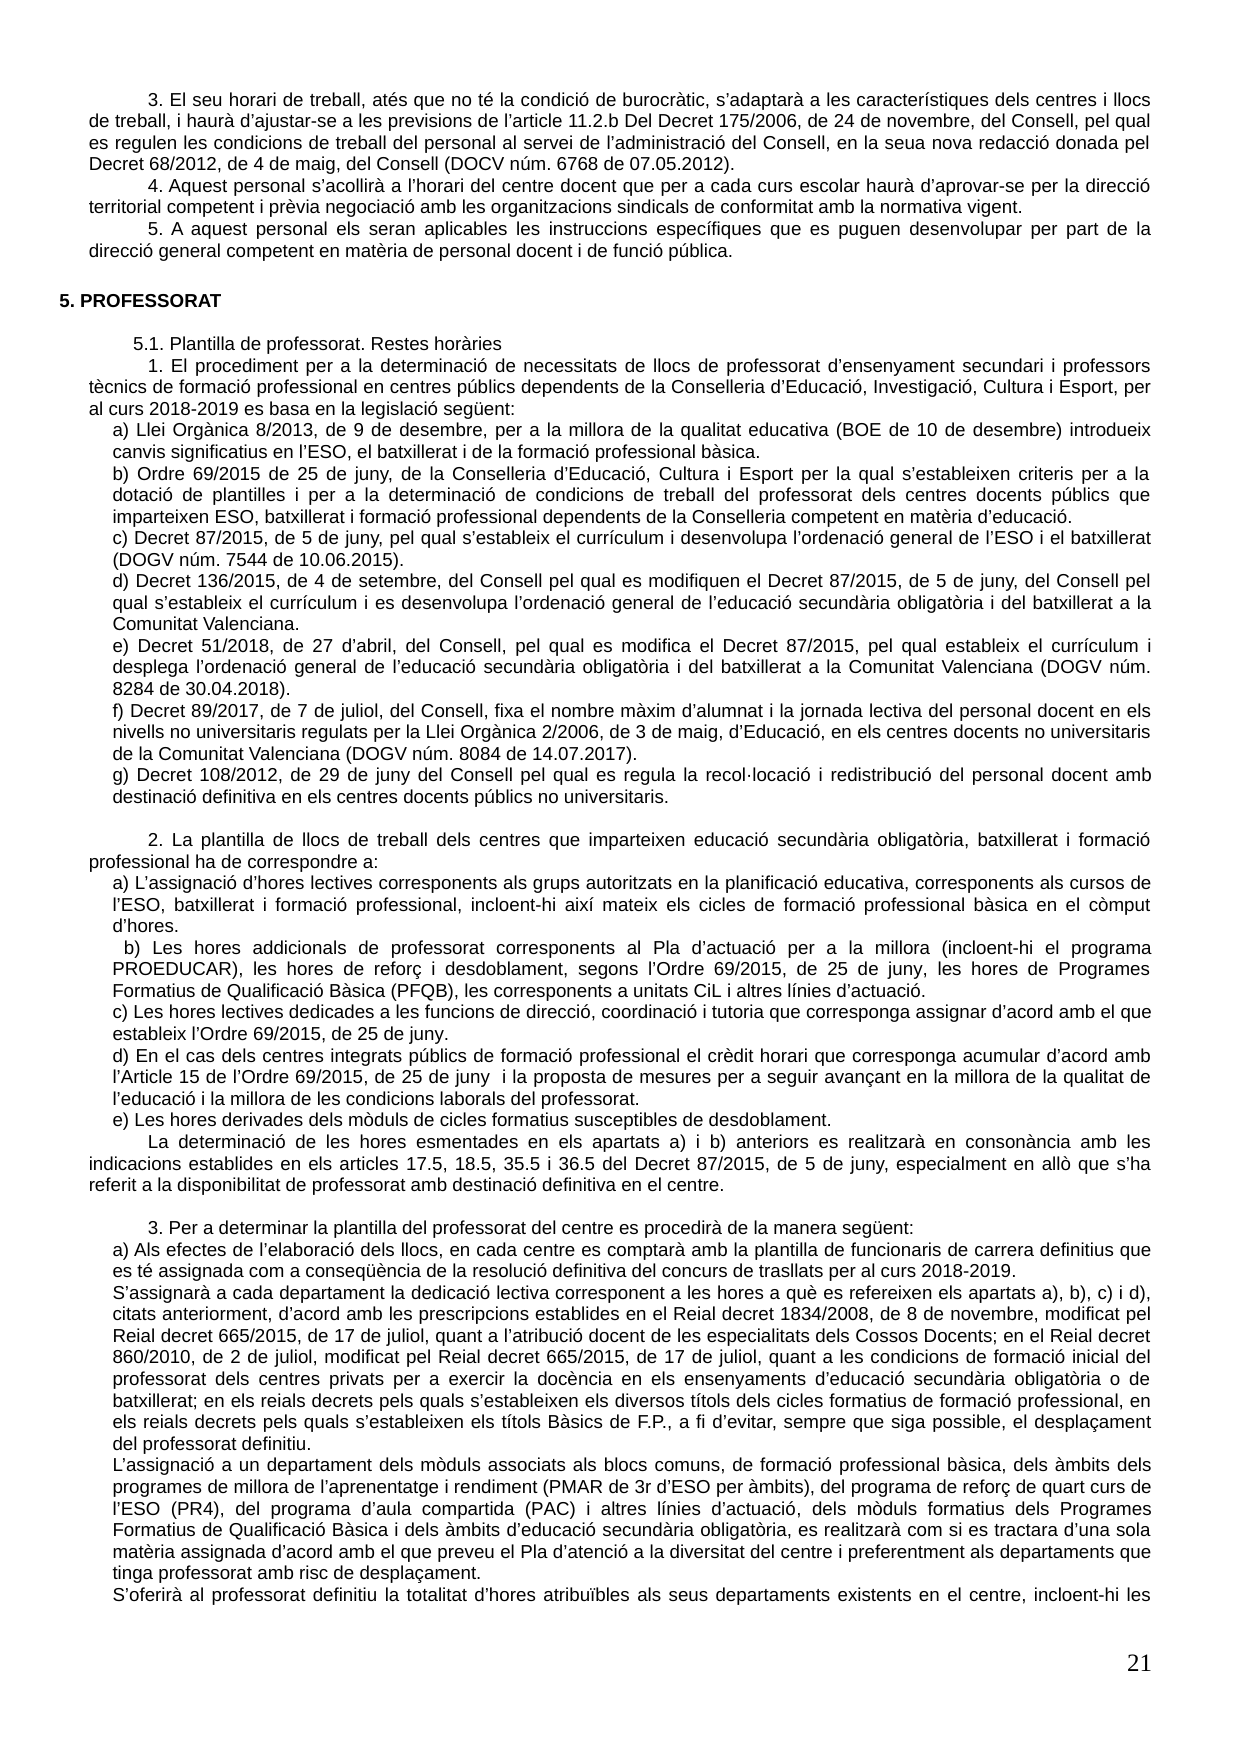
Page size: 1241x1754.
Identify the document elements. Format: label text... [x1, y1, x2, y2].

text L’assignació a un departament dels mòduls associats als blocs comuns, de formació professional bàsica, dels àmbits dels programes de millora de l’aprenentatge i rendiment (PMAR de 3r d’ESO per àmbits), del programa de reforç de quart curs de l’ESO (PR4), del programa d’aula compartida (PAC) i altres línies d’actuació, dels mòduls formatius dels Programes Formatius de Qualificació Bàsica i dels àmbits d’educació secundària obligatòria, es realitzarà com si es tractara d’una sola matèria assignada d’acord amb el que preveu el Pla d’atenció a la diversitat del centre i preferentment als departaments que tinga professorat amb risc de desplaçament. [112, 1454, 1152, 1583]
text S’assignarà a cada departament la dedicació lectiva corresponent a les hores a què es refereixen els apartats a), b), c) i d), citats anteriorment, d’acord amb les prescripcions establides en el Reial decret 1834/2008, de 8 de novembre, modificat pel Reial decret 665/2015, de 17 de juliol, quant a l’atribució docent de les especialitats dels Cossos Docents; en el Reial decret 860/2010, de 2 de juliol, modificat pel Reial decret 665/2015, de 17 de juliol, quant a les condicions de formació inicial del professorat dels centres privats per a exercir la docència en els ensenyaments d’educació secundària obligatòria o de batxillerat; en els reials decrets pels quals s’estableixen els diversos títols dels cicles formatius de formació professional, en els reials decrets pels quals s’estableixen els títols Bàsics de F.P., a fi d’evitar, sempre que siga possible, el desplaçament del professorat definitiu. [112, 1282, 1152, 1454]
text 5. A aquest personal els seran aplicables les instruccions específiques que es puguen desenvolupar per part de la direcció general competent en matèria de personal docent i de funció pública. [88, 218, 1152, 261]
text 2. La plantilla de llocs de treball dels centres que imparteixen educació secundària obligatòria, batxillerat i formació professional ha de correspondre a: [88, 829, 1152, 872]
text b) Ordre 69/2015 de 25 de juny, de la Conselleria d’Educació, Cultura i Esport per la qual s’estableixen criteris per a la dotació de plantilles i per a la determinació de condicions de treball del professorat dels centres docents públics que imparteixen ESO, batxillerat i formació professional dependents de la Conselleria competent en matèria d’educació. [112, 462, 1152, 527]
text e) Decret 51/2018, de 27 d’abril, del Consell, pel qual es modifica el Decret 87/2015, pel qual estableix el currículum i desplega l’ordenació general de l’educació secundària obligatòria i del batxillerat a la Comunitat Valenciana (DOGV núm. 8284 de 30.04.2018). [112, 635, 1152, 699]
text e) Les hores derivades dels mòduls de cicles formatius susceptibles de desdoblament. [112, 1109, 1152, 1131]
text b) Les hores addicionals de professorat corresponents al Pla d’actuació per a la millora (incloent-hi el programa PROEDUCAR), les hores de reforç i desdoblament, segons l’Ordre 69/2015, de 25 de juny, les hores de Programes Formatius de Qualificació Bàsica (PFQB), les corresponents a unitats CiL i altres línies d’actuació. [112, 937, 1152, 1001]
text La determinació de les hores esmentades en els apartats a) i b) anteriors es realitzarà en consonància amb les indicacions establides en els articles 17.5, 18.5, 35.5 i 36.5 del Decret 87/2015, de 5 de juny, especialment en allò que s’ha referit a la disponibilitat de professorat amb destinació definitiva en el centre. [88, 1131, 1152, 1195]
text 5.1. Plantilla de professorat. Restes horàries [88, 333, 1152, 354]
text d) Decret 136/2015, de 4 de setembre, del Consell pel qual es modifiquen el Decret 87/2015, de 5 de juny, del Consell pel qual s’estableix el currículum i es desenvolupa l’ordenació general de l’educació secundària obligatòria i del batxillerat a la Comunitat Valenciana. [112, 570, 1152, 635]
text 1. El procediment per a la determinació de necessitats de llocs de professorat d’ensenyament secundari i professors tècnics de formació professional en centres públics dependents de la Conselleria d’Educació, Investigació, Cultura i Esport, per al curs 2018-2019 es basa en la legislació següent: [88, 354, 1152, 419]
text 3. El seu horari de treball, atés que no té la condició de burocràtic, s’adaptarà a les característiques dels centres i llocs de treball, i haurà d’ajustar-se a les previsions de l’article 11.2.b Del Decret 175/2006, de 24 de novembre, del Consell, pel qual es regulen les condicions de treball del personal al servei de l’administració del Consell, en la seua nova redacció donada pel Decret 68/2012, de 4 de maig, del Consell (DOCV núm. 6768 de 07.05.2012). [88, 88, 1152, 175]
text 4. Aquest personal s’acollirà a l’horari del centre docent que per a cada curs escolar haurà d’aprovar-se per la direcció territorial competent i prèvia negociació amb les organitzacions sindicals de conformitat amb la normativa vigent. [88, 175, 1152, 218]
text g) Decret 108/2012, de 29 de juny del Consell pel qual es regula la recol·locació i redistribució del personal docent amb destinació definitiva en els centres docents públics no universitaris. [112, 764, 1152, 807]
text c) Les hores lectives dedicades a les funcions de direcció, coordinació i tutoria que corresponga assignar d’acord amb el que estableix l’Ordre 69/2015, de 25 de juny. [112, 1001, 1152, 1044]
text a) Als efectes de l’elaboració dels llocs, en cada centre es comptarà amb la plantilla de funcionaris de carrera definitius que es té assignada com a conseqüència de la resolució definitiva del concurs de trasllats per al curs 2018-2019. [112, 1238, 1152, 1282]
text S’oferirà al professorat definitiu la totalitat d’hores atribuïbles als seus departaments existents en el centre, incloent-hi les [112, 1583, 1152, 1605]
text 5. PROFESSORAT [15, 290, 1152, 311]
text f) Decret 89/2017, de 7 de juliol, del Consell, fixa el nombre màxim d’alumnat i la jornada lectiva del personal docent en els nivells no universitaris regulats per la Llei Orgànica 2/2006, de 3 de maig, d’Educació, en els centres docents no universitaris de la Comunitat Valenciana (DOGV núm. 8084 de 14.07.2017). [112, 699, 1152, 764]
list L’assignació d’hores lectives corresponents als grups autoritzats en la planificació educativa, corresponents als cursos de l’ESO, batxillerat i formació professional, incloent-hi així mateix els cicles de formació professional bàsica en el còmput d’hores. [112, 872, 1152, 937]
text d) En el cas dels centres integrats públics de formació professional el crèdit horari que corresponga acumular d’acord amb l’Article 15 de l’Ordre 69/2015, de 25 de juny i la proposta de mesures per a seguir avançant en la millora de la qualitat de l’educació i la millora de les condicions laborals del professorat. [112, 1044, 1152, 1109]
text c) Decret 87/2015, de 5 de juny, pel qual s’estableix el currículum i desenvolupa l’ordenació general de l’ESO i el batxillerat (DOGV núm. 7544 de 10.06.2015). [112, 527, 1152, 570]
text 3. Per a determinar la plantilla del professorat del centre es procedirà de la manera següent: [88, 1217, 1152, 1238]
text a) Llei Orgànica 8/2013, de 9 de desembre, per a la millora de la qualitat educativa (BOE de 10 de desembre) introdueix canvis significatius en l’ESO, el batxillerat i de la formació professional bàsica. [112, 419, 1152, 462]
